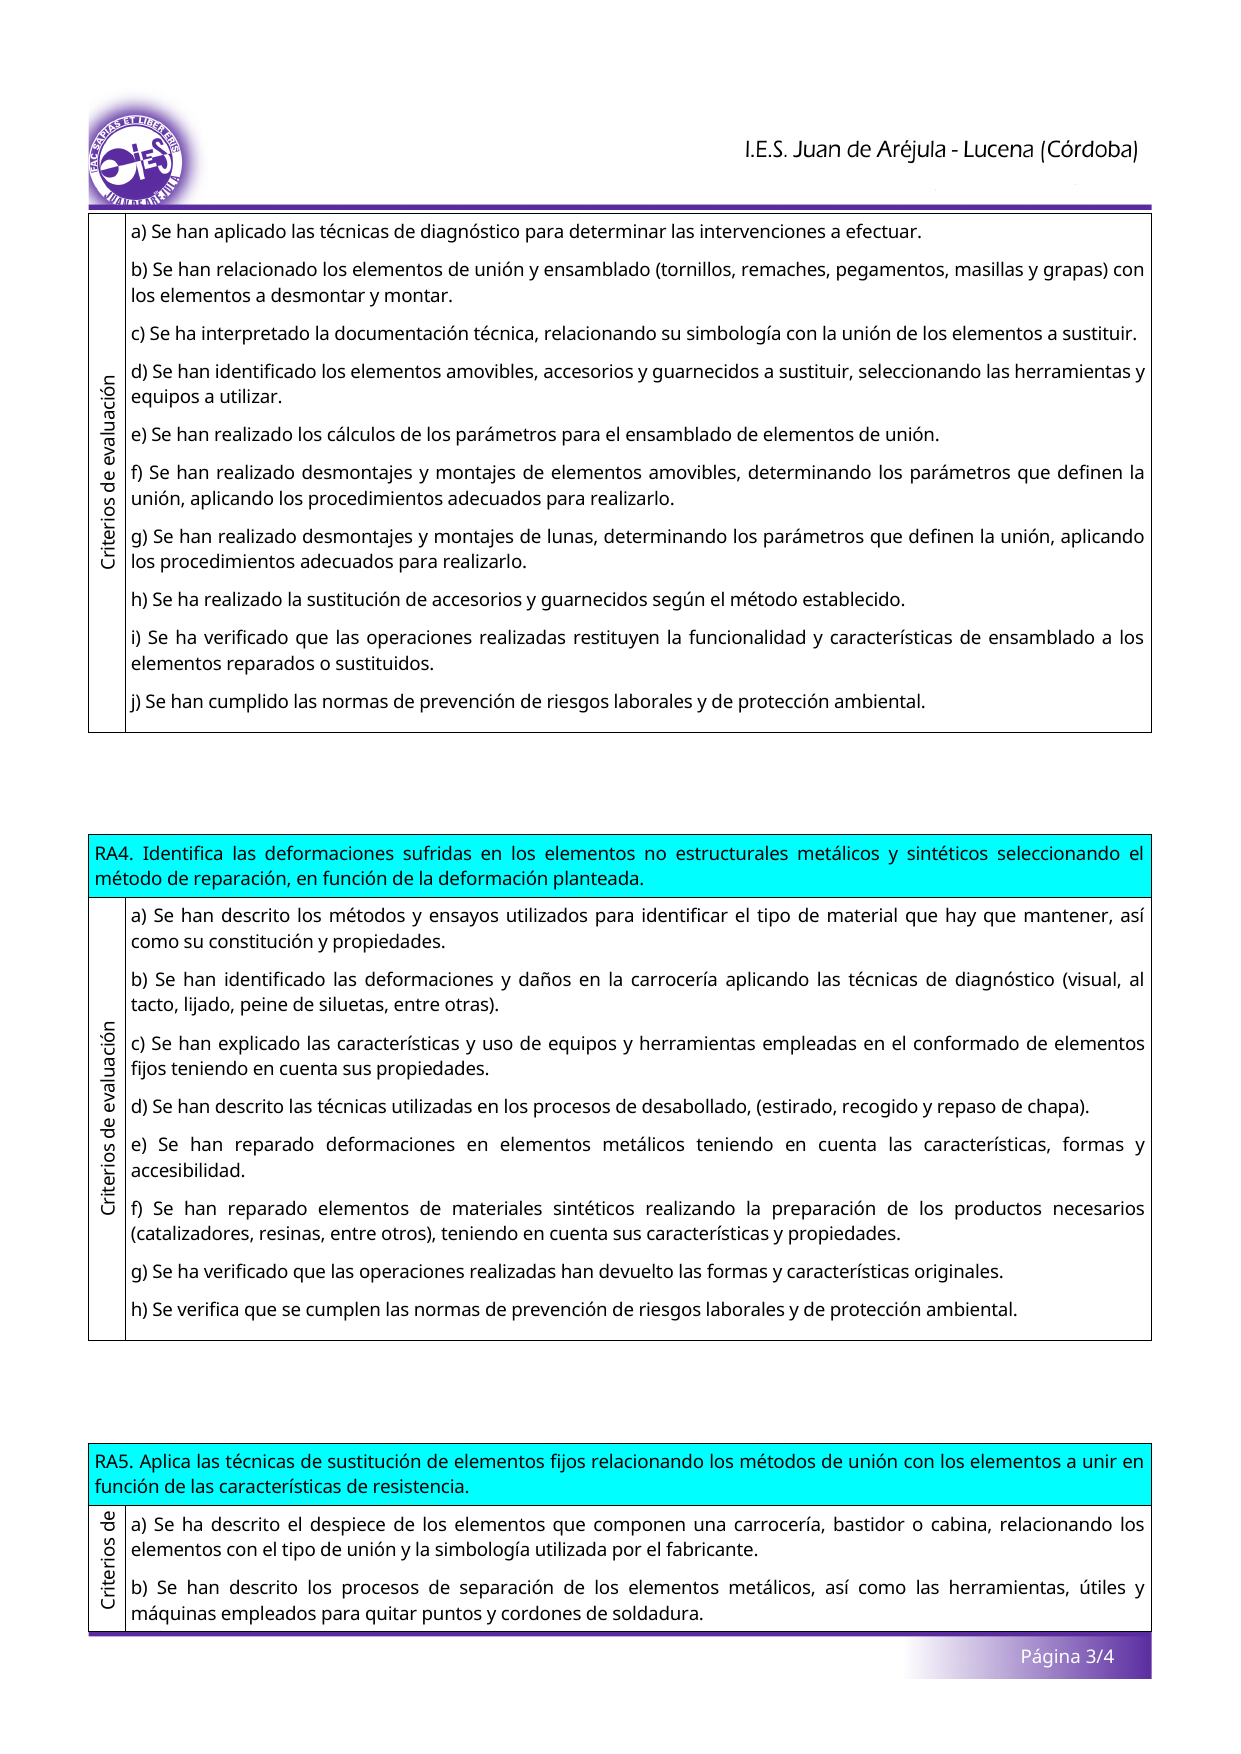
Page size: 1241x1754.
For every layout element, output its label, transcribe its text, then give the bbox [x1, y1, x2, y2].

table_cell a) Se han descrito los métodos y ensayos utilizados para identificar el tipo de material que hay que mantener, así como su constitución y propiedades. b) Se han identificado las deformaciones y daños en la carrocería aplicando las técnicas de diagnóstico (visual, al tacto, lijado, peine de siluetas, entre otras). c) Se han explicado las características y uso de equipos y herramientas empleadas en el conformado de elementos fijos teniendo en cuenta sus propiedades. d) Se han descrito las técnicas utilizadas en los procesos de desabollado, (estirado, recogido y repaso de chapa). e) Se han reparado deformaciones en elementos metálicos teniendo en cuenta las características, formas y accesibilidad. f) Se han reparado elementos de materiales sintéticos realizando la preparación de los productos necesarios (catalizadores, resinas, entre otros), teniendo en cuenta sus características y propiedades. g) Se ha verificado que las operaciones realizadas han devuelto las formas y características originales. h) Se verifica que se cumplen las normas de prevención de riesgos laborales y de protección ambiental. [126, 898, 1151, 1340]
table_header RA5. Aplica las técnicas de sustitución de elementos fijos relacionando los métodos de unión con los elementos a unir en función de las características de resistencia. [89, 1444, 1151, 1505]
picture [88, 1632, 1152, 1679]
table_cell a) Se han aplicado las técnicas de diagnóstico para determinar las intervenciones a efectuar. b) Se han relacionado los elementos de unión y ensamblado (tornillos, remaches, pegamentos, masillas y grapas) con los elementos a desmontar y montar. c) Se ha interpretado la documentación técnica, relacionando su simbología con la unión de los elementos a sustituir. d) Se han identificado los elementos amovibles, accesorios y guarnecidos a sustituir, seleccionando las herramientas y equipos a utilizar. e) Se han realizado los cálculos de los parámetros para el ensamblado de elementos de unión. f) Se han realizado desmontajes y montajes de elementos amovibles, determinando los parámetros que definen la unión, aplicando los procedimientos adecuados para realizarlo. g) Se han realizado desmontajes y montajes de lunas, determinando los parámetros que definen la unión, aplicando los procedimientos adecuados para realizarlo. h) Se ha realizado la sustitución de accesorios y guarnecidos según el método establecido. i) Se ha verificado que las operaciones realizadas restituyen la funcionalidad y características de ensamblado a los elementos reparados o sustituidos. j) Se han cumplido las normas de prevención de riesgos laborales y de protección ambiental. [126, 214, 1151, 732]
table_cell a) Se ha descrito el despiece de los elementos que componen una carrocería, bastidor o cabina, relacionando los elementos con el tipo de unión y la simbología utilizada por el fabricante. b) Se han descrito los procesos de separación de los elementos metálicos, así como las herramientas, útiles y máquinas empleados para quitar puntos y cordones de soldadura. [126, 1506, 1151, 1631]
table_cell Criterios de [89, 1506, 125, 1631]
table_header RA4. Identifica las deformaciones sufridas en los elementos no estructurales metálicos y sintéticos seleccionando el método de reparación, en función de la deformación planteada. [89, 835, 1151, 897]
picture [88, 88, 1152, 210]
table_cell Criterios de evaluación [89, 898, 125, 1340]
table_cell Criterios de evaluación [89, 214, 125, 732]
